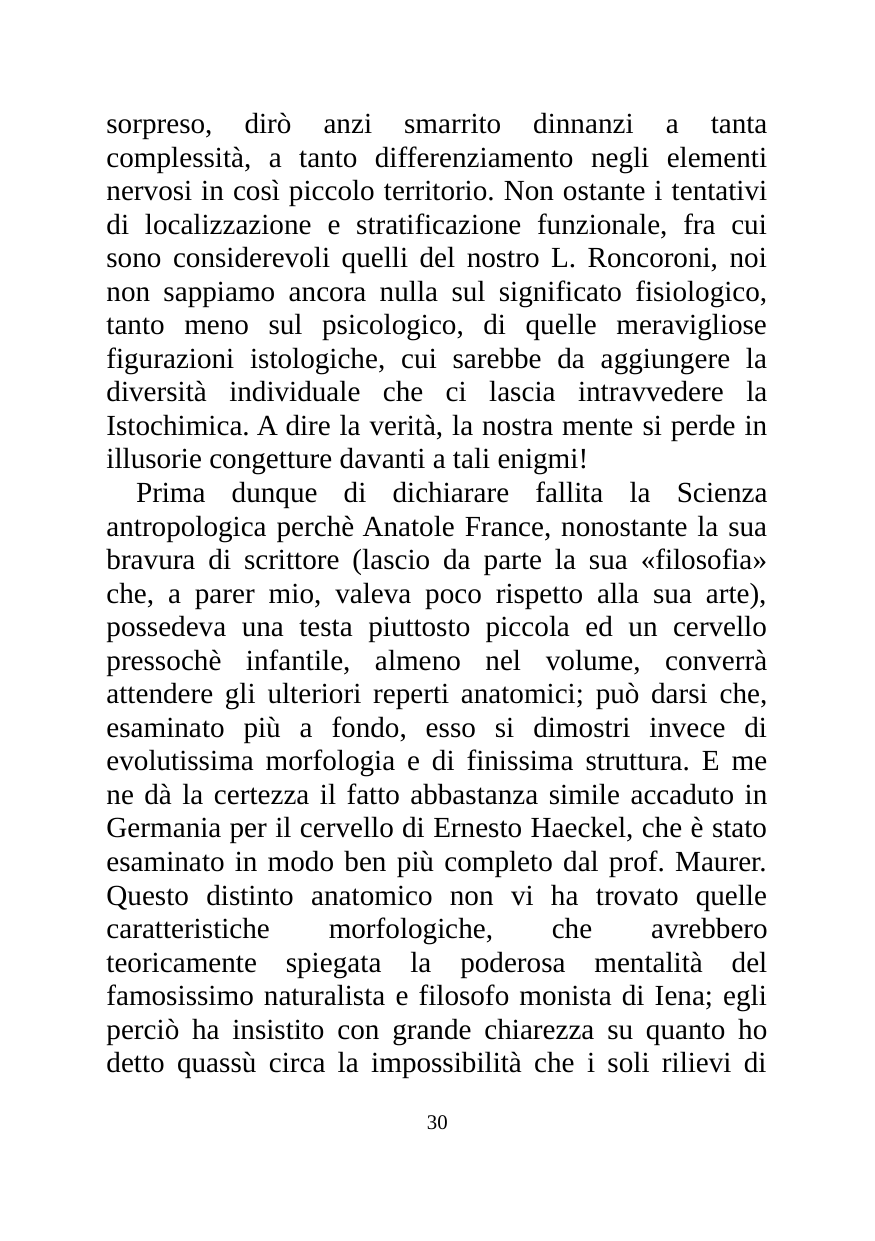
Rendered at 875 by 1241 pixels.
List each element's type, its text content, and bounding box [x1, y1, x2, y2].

text sorpreso, dirò anzi smarrito dinnanzi a tanta complessità, a tanto differenziamento negli elementi nervosi in così piccolo territorio. Non ostante i tentativi di localizzazione e stratificazione funzionale, fra cui sono considerevoli quelli del nostro L. Roncoroni, noi non sappiamo ancora nulla sul significato fisiologico, tanto meno sul psicologico, di quelle meravigliose figurazioni istologiche, cui sarebbe da aggiungere la diversità individuale che ci lascia intravvedere la Istochimica. A dire la verità, la nostra mente si perde in illusorie congetture davanti a tali enigmi! [106, 106, 768, 475]
text Prima dunque di dichiarare fallita la Scienza antropologica perchè Anatole France, nonostante la sua bravura di scrittore (lascio da parte la sua «filosofia» che, a parer mio, valeva poco rispetto alla sua arte), possedeva una testa piuttosto piccola ed un cervello pressochè infantile, almeno nel volume, converrà attendere gli ulteriori reperti anatomici; può darsi che, esaminato più a fondo, esso si dimostri invece di evolutissima morfologia e di finissima struttura. E me ne dà la certezza il fatto abbastanza simile accaduto in Germania per il cervello di Ernesto Haeckel, che è stato esaminato in modo ben più completo dal prof. Maurer. Questo distinto anatomico non vi ha trovato quelle caratteristiche morfologiche, che avrebbero teoricamente spiegata la poderosa mentalità del famosissimo naturalista e filosofo monista di Iena; egli perciò ha insistito con grande chiarezza su quanto ho detto quassù circa la impossibilità che i soli rilievi di [106, 475, 768, 1079]
